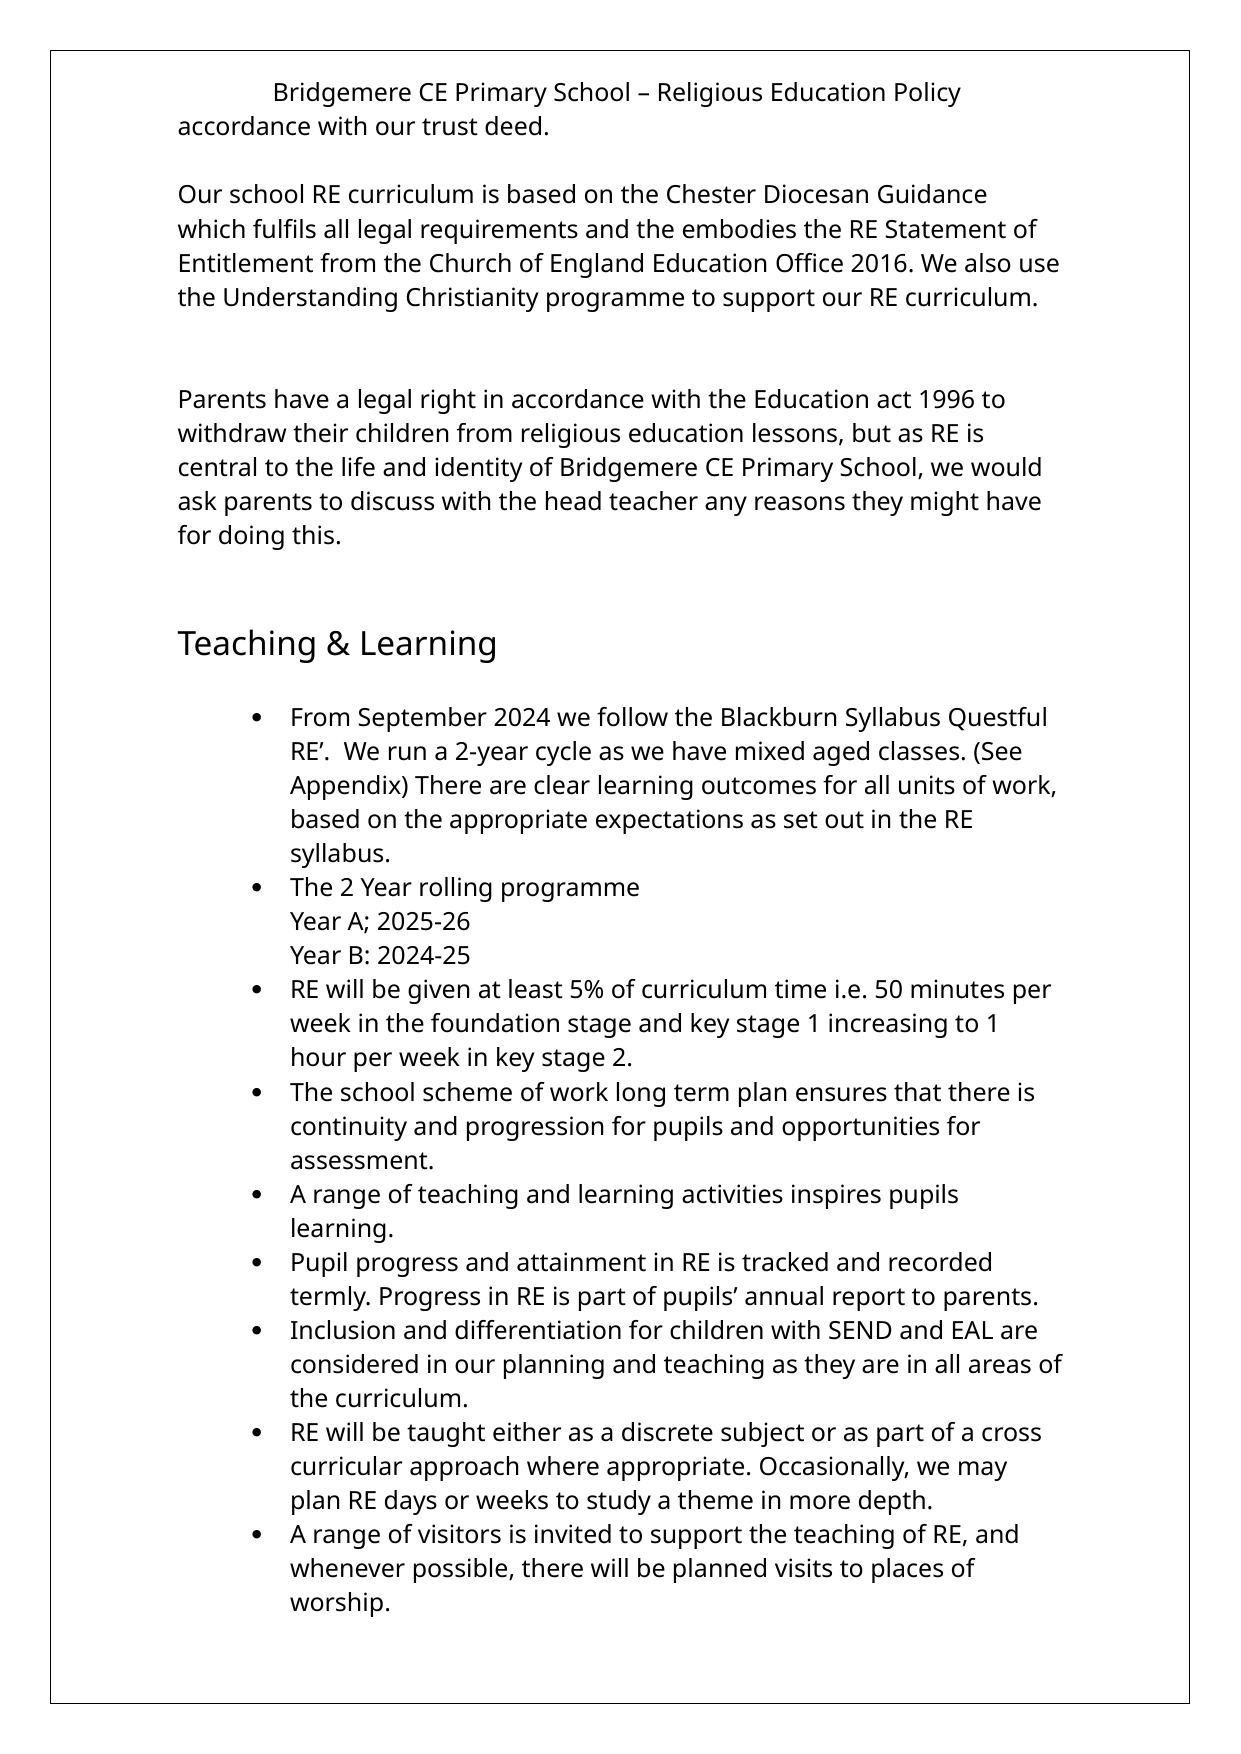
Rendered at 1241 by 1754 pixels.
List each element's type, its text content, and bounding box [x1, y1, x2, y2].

list A range of visitors is invited to support the teaching of RE, and whenever possible, there will be planned visits to places of worship. [252, 1517, 1063, 1619]
text accordance with our trust deed. [177, 109, 1063, 143]
text Our school RE curriculum is based on the Chester Diocesan Guidance which fulfils all legal requirements and the embodies the RE Statement of Entitlement from the Church of England Education Office 2016. We also use the Understanding Christianity programme to support our RE curriculum. [177, 177, 1063, 313]
list A range of teaching and learning activities inspires pupils learning. [252, 1176, 1063, 1244]
list The 2 Year rolling programme [252, 870, 1063, 904]
list RE will be taught either as a discrete subject or as part of a cross curricular approach where appropriate. Occasionally, we may plan RE days or weeks to study a theme in more depth. [252, 1415, 1063, 1517]
list Pupil progress and attainment in RE is tracked and recorded termly. Progress in RE is part of pupils’ annual report to parents. [252, 1244, 1063, 1313]
text Teaching & Learning [177, 620, 1063, 665]
list From September 2024 we follow the Blackburn Syllabus Questful RE’. We run a 2-year cycle as we have mixed aged classes. (See Appendix) There are clear learning outcomes for all units of work, based on the appropriate expectations as set out in the RE syllabus. [252, 699, 1063, 870]
list The school scheme of work long term plan ensures that there is continuity and progression for pupils and opportunities for assessment. [252, 1074, 1063, 1176]
text Year A; 2025-26 [290, 904, 1063, 938]
text Parents have a legal right in accordance with the Education act 1996 to withdraw their children from religious education lessons, but as RE is central to the life and identity of Bridgemere CE Primary School, we would ask parents to discuss with the head teacher any reasons they might have for doing this. [177, 382, 1063, 552]
list Inclusion and differentiation for children with SEND and EAL are considered in our planning and teaching as they are in all areas of the curriculum. [252, 1313, 1063, 1415]
text Year B: 2024-25 [290, 938, 1063, 972]
list RE will be given at least 5% of curriculum time i.e. 50 minutes per week in the foundation stage and key stage 1 increasing to 1 hour per week in key stage 2. [252, 972, 1063, 1074]
